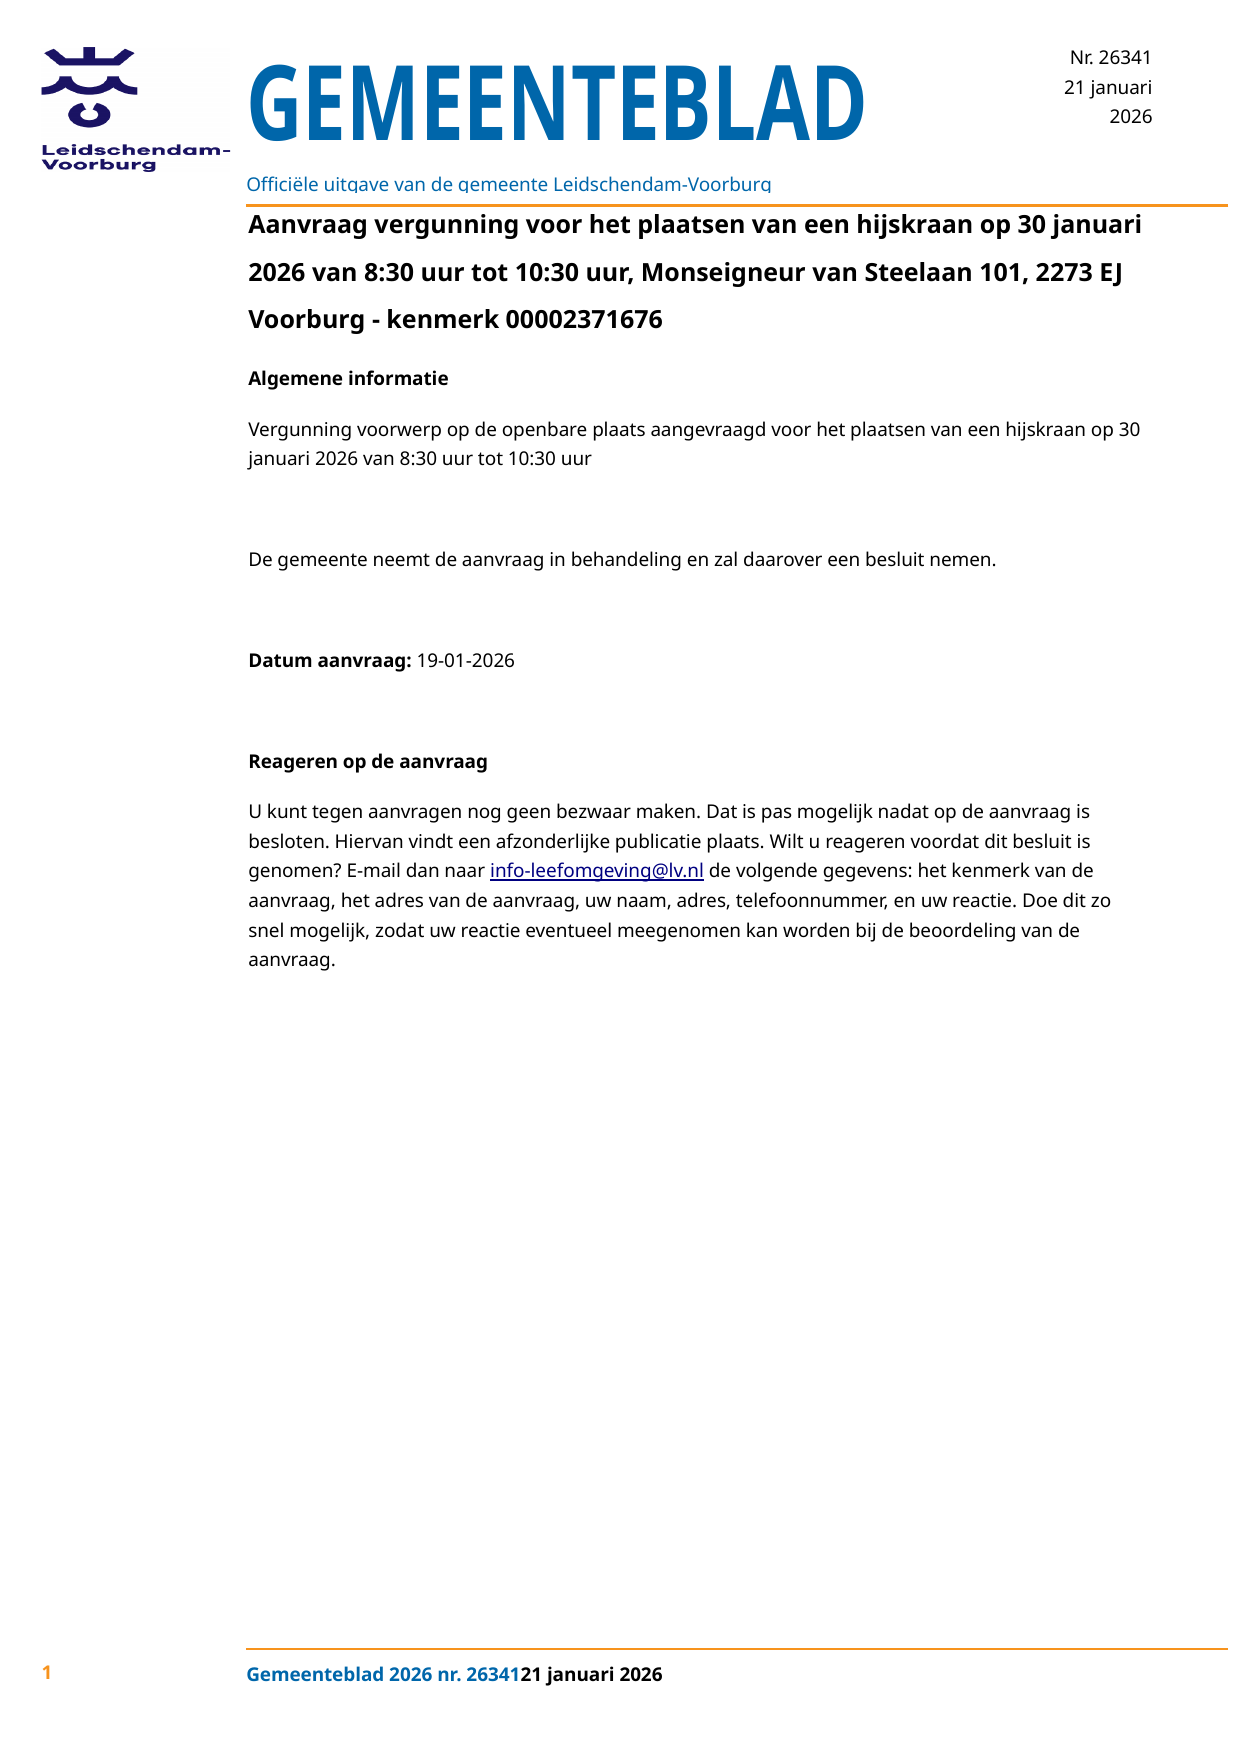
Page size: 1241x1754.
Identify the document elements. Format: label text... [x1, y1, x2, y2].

text Aanvraag vergunning voor het plaatsen van een hijskraan op 30 januari 2026 van 8:30 uur tot 10:30 uur, Monseigneur van Steelaan 101, 2273 EJ Voorburg - kenmerk 00002371676 [248, 207, 1152, 336]
text Datum aanvraag: 19-01-2026 [248, 647, 1152, 673]
text Reageren op de aanvraag [248, 748, 1152, 774]
text Algemene informatie [248, 366, 1152, 391]
picture [41, 47, 231, 172]
text De gemeente neemt de aanvraag in behandeling en zal daarover een besluit nemen. [248, 546, 1152, 572]
text U kunt tegen aanvragen nog geen bezwaar maken. Dat is pas mogelijk nadat op de aanvraag is besloten. Hiervan vindt een afzonderlijke publicatie plaats. Wilt u reageren voordat dit besluit is genomen? E-mail dan naar info-leefomgeving@lv.nl de volgende gegevens: het kenmerk van de aanvraag, het adres van de aanvraag, uw naam, adres, telefoonnummer, en uw reactie. Doe dit zo snel mogelijk, zodat uw reactie eventueel meegenomen kan worden bij de beoordeling van de aanvraag. [248, 798, 1152, 972]
text Vergunning voorwerp op de openbare plaats aangevraagd voor het plaatsen van een hijskraan op 30 januari 2026 van 8:30 uur tot 10:30 uur [248, 416, 1152, 471]
